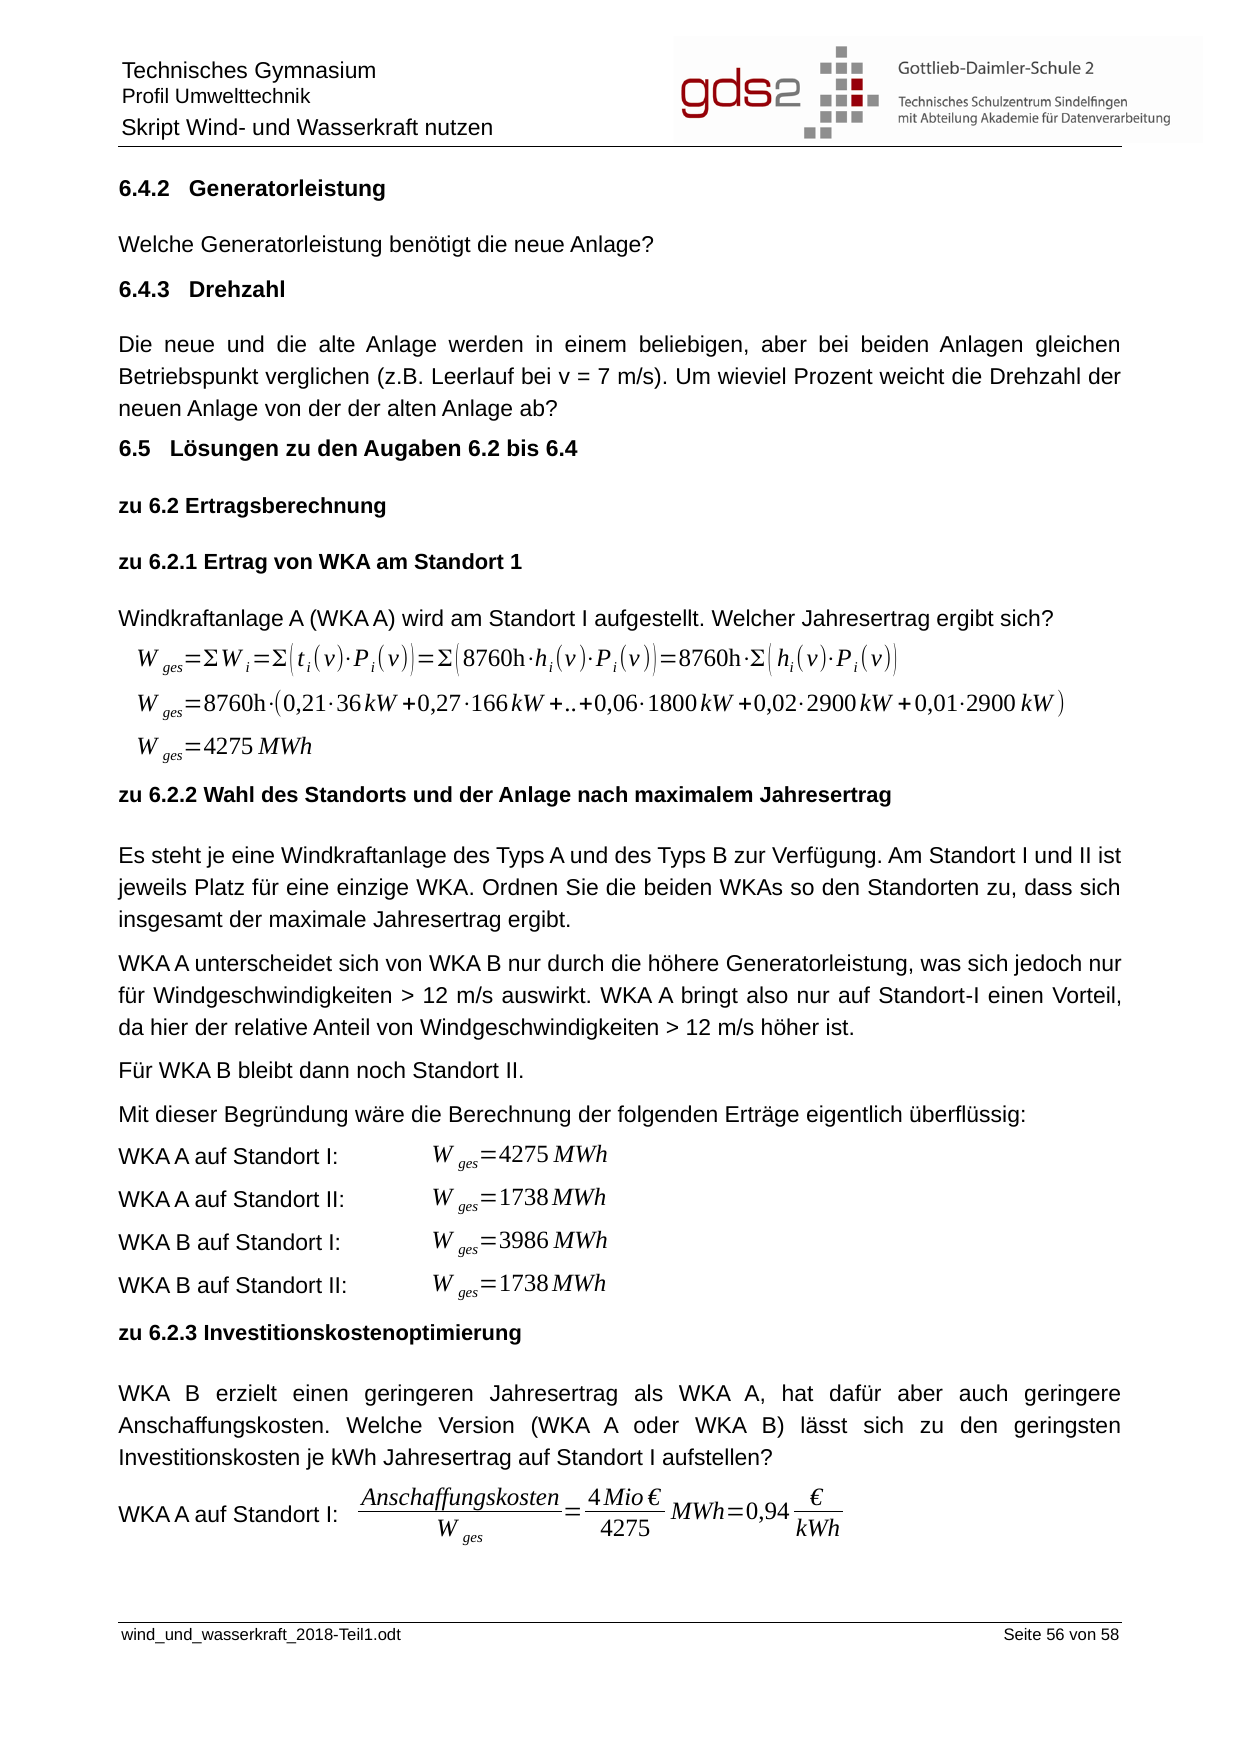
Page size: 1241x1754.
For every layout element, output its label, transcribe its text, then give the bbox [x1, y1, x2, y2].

text WKA B erzielt einen geringeren Jahresertrag als WKA A, hat dafür aber auch geringere Anschaffungskosten. Welche Version (WKA A oder WKA B) lässt sich zu den geringsten Investitionskosten je kWh Jahresertrag auf Standort I aufstellen? [118, 1376, 1122, 1471]
subtitle zu 6.2.3 Investitionskostenoptimierung [118, 1319, 1122, 1345]
text WKA B auf Standort I: [118, 1227, 1122, 1258]
text WKA B auf Standort II: [118, 1270, 1122, 1301]
subtitle Drehzahl [112, 276, 1122, 303]
subtitle Lösungen zu den Augaben 6.2 bis 6.4 [112, 435, 1122, 461]
text WKA A auf Standort II: [118, 1184, 1122, 1215]
text WKA A unterscheidet sich von WKA B nur durch die höhere Generatorleistung, was sich jedoch nur für Windgeschwindigkeiten > 12 m/s auswirkt. WKA A bringt also nur auf Standort‑I einen Vorteil, da hier der relative Anteil von Windgeschwindigkeiten > 12 m/s höher ist. [118, 946, 1122, 1041]
text Welche Generatorleistung benötigt die neue Anlage? [118, 227, 1122, 258]
text WKA A auf Standort I: [118, 1141, 1122, 1172]
subtitle zu 6.2 Ertragsberechnung [118, 493, 1122, 518]
text Die neue und die alte Anlage werden in einem beliebigen, aber bei beiden Anlagen gleichen Betriebspunkt verglichen (z.B. Leerlauf bei v = 7 m/s). Um wieviel Prozent weicht die Drehzahl der neuen Anlage von der der alten Anlage ab? [118, 327, 1122, 423]
text Für WKA B bleibt dann noch Standort II. [118, 1053, 1122, 1085]
text Mit dieser Begründung wäre die Berechnung der folgenden Erträge eigentlich überflüssig: [118, 1097, 1122, 1129]
text Es steht je eine Windkraftanlage des Typs A und des Typs B zur Verfügung. Am Standort I und II ist jeweils Platz für eine einzige WKA. Ordnen Sie die beiden WKAs so den Standorten zu, dass sich insgesamt der maximale Jahresertrag ergibt. [118, 838, 1122, 934]
subtitle zu 6.2.1 Ertrag von WKA am Standort 1 [118, 549, 1122, 574]
text Windkraftanlage A (WKA A) wird am Standort I aufgestellt. Welcher Jahresertrag ergibt sich? [118, 605, 1122, 631]
subtitle zu 6.2.2 Wahl des Standorts und der Anlage nach maximalem Jahresertrag [118, 782, 1122, 807]
picture [673, 36, 1204, 143]
text WKA A auf Standort I: [118, 1483, 1122, 1546]
subtitle Generatorleistung [112, 175, 1122, 202]
